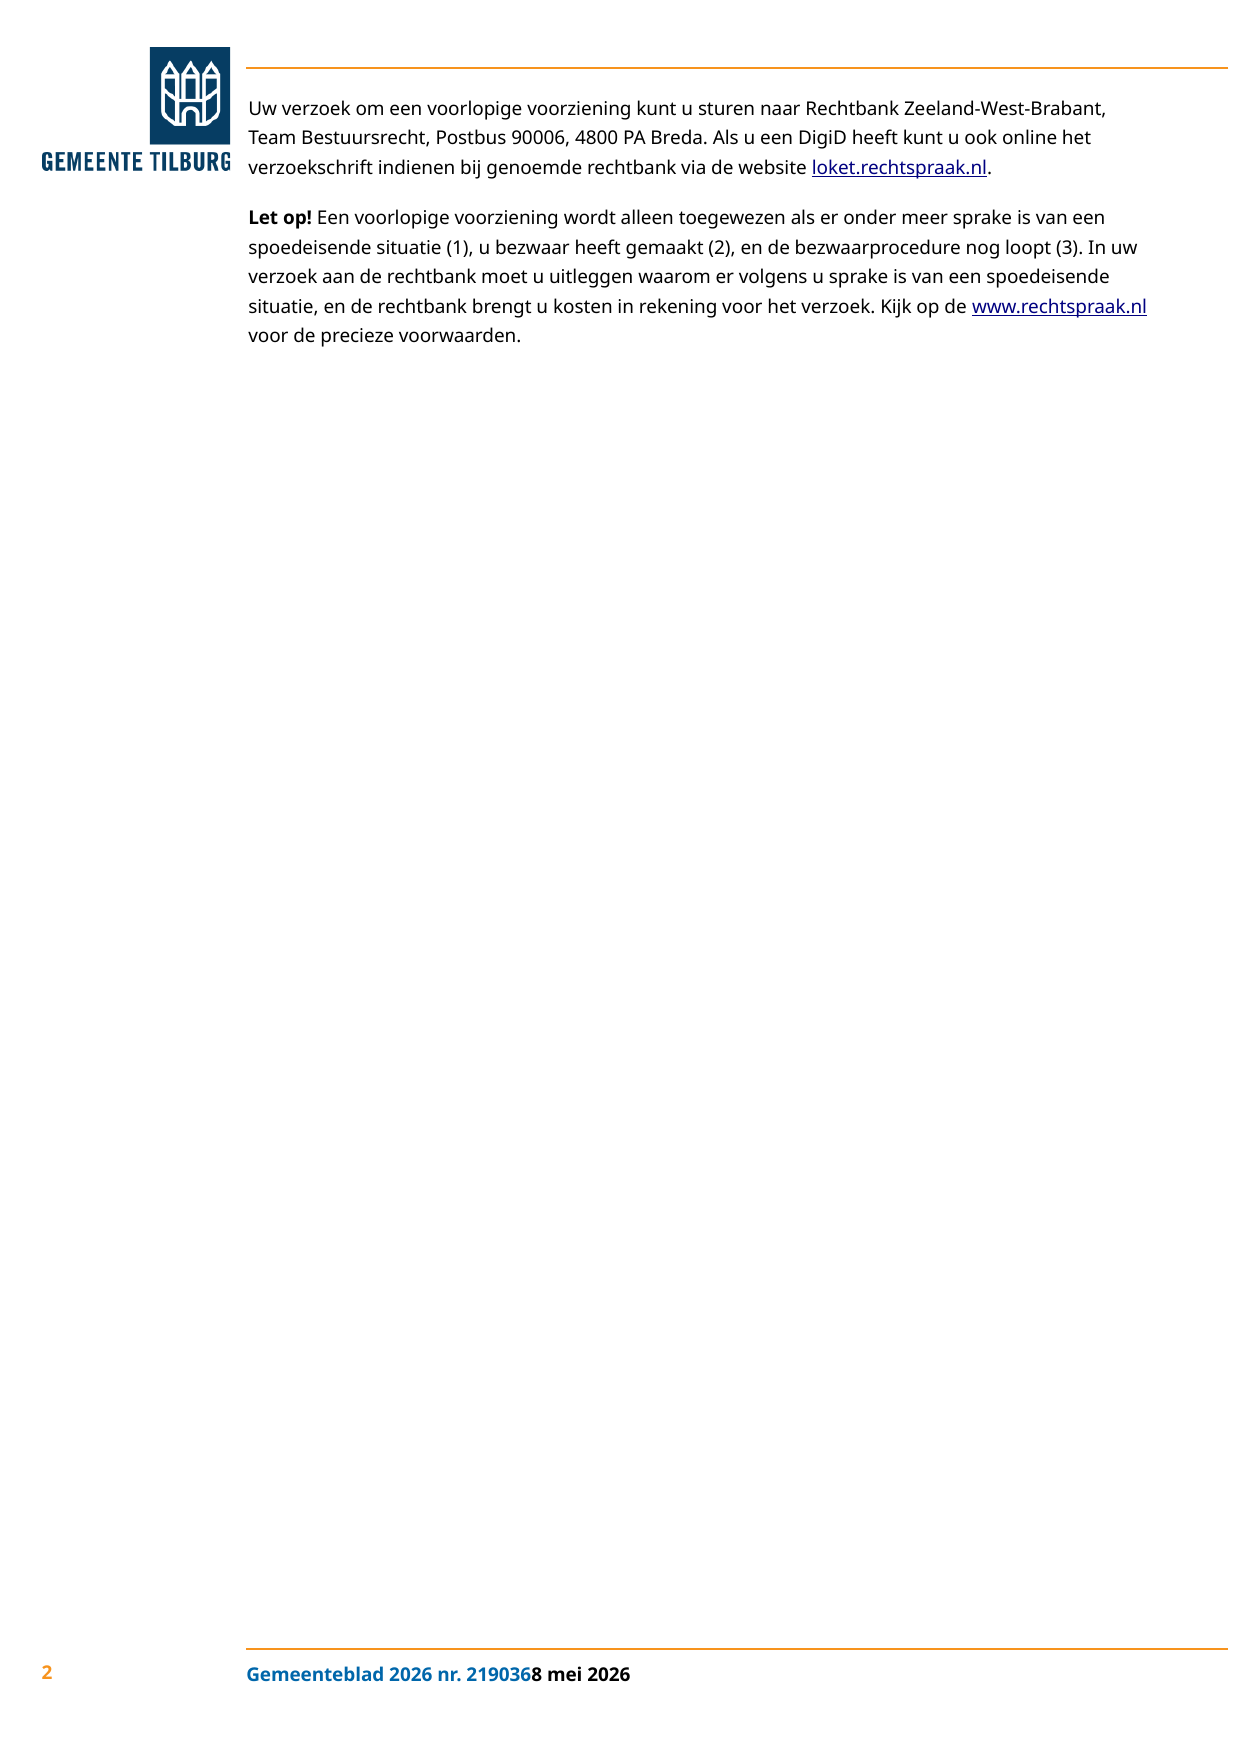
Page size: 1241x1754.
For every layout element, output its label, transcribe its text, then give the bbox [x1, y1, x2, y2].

text Let op! Een voorlopige voorziening wordt alleen toegewezen als er onder meer sprake is van een spoedeisende situatie (1), u bezwaar heeft gemaakt (2), en de bezwaarprocedure nog loopt (3). In uw verzoek aan de rechtbank moet u uitleggen waarom er volgens u sprake is van een spoedeisende situatie, en de rechtbank brengt u kosten in rekening voor het verzoek. Kijk op de www.rechtspraak.nl voor de precieze voorwaarden. [248, 204, 1152, 348]
picture [41, 47, 231, 172]
text Uw verzoek om een voorlopige voorziening kunt u sturen naar Rechtbank Zeeland-West-Brabant, Team Bestuursrecht, Postbus 90006, 4800 PA Breda. Als u een DigiD heeft kunt u ook online het verzoekschrift indienen bij genoemde rechtbank via de website loket.rechtspraak.nl. [248, 95, 1152, 180]
